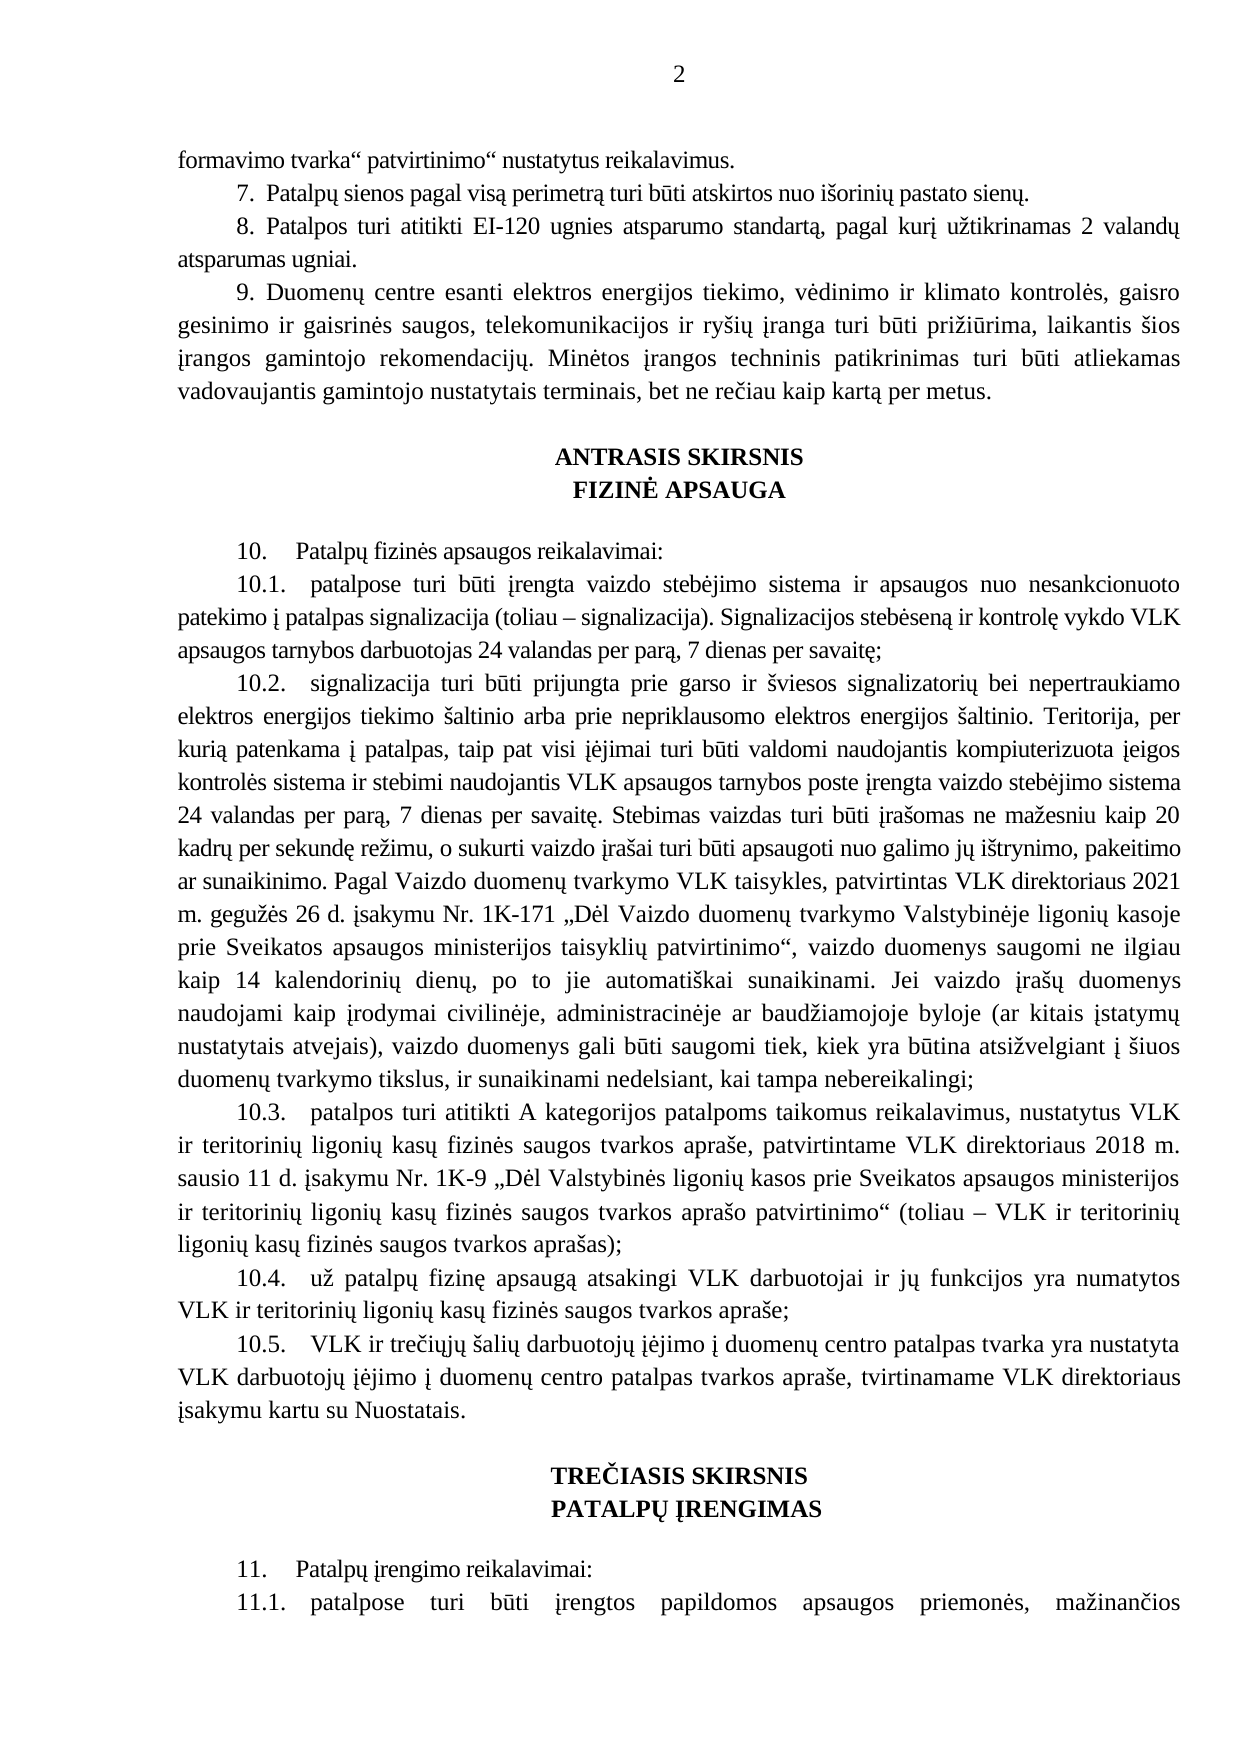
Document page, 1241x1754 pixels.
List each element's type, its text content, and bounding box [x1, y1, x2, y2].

text 8. Patalpos turi atitikti EI-120 ugnies atsparumo standartą, pagal kurį užtikrinamas 2 valandų atsparumas ugniai. [177, 211, 1181, 273]
text 10.3. patalpos turi atitikti A kategorijos patalpoms taikomus reikalavimus, nustatytus VLK ir teritorinių ligonių kasų fizinės saugos tvarkos apraše, patvirtintame VLK direktoriaus 2018 m. sausio 11 d. įsakymu Nr. 1K-9 „Dėl Valstybinės ligonių kasos prie Sveikatos apsaugos ministerijos ir teritorinių ligonių kasų fizinės saugos tvarkos aprašo patvirtinimo“ (toliau – VLK ir teritorinių ligonių kasų fizinės saugos tvarkos aprašas); [177, 1097, 1181, 1258]
text 11. Patalpų įrengimo reikalavimai: [177, 1554, 1181, 1583]
text 10.1. patalpose turi būti įrengta vaizdo stebėjimo sistema ir apsaugos nuo nesankcionuoto patekimo į patalpas signalizacija (toliau – signalizacija). Signalizacijos stebėseną ir kontrolę vykdo VLK apsaugos tarnybos darbuotojas 24 valandas per parą, 7 dienas per savaitę; [177, 569, 1181, 664]
text 10.2. signalizacija turi būti prijungta prie garso ir šviesos signalizatorių bei nepertraukiamo elektros energijos tiekimo šaltinio arba prie nepriklausomo elektros energijos šaltinio. Teritorija, per kurią patenkama į patalpas, taip pat visi įėjimai turi būti valdomi naudojantis kompiuterizuota įeigos kontrolės sistema ir stebimi naudojantis VLK apsaugos tarnybos poste įrengta vaizdo stebėjimo sistema 24 valandas per parą, 7 dienas per savaitę. Stebimas vaizdas turi būti įrašomas ne mažesniu kaip 20 kadrų per sekundę režimu, o sukurti vaizdo įrašai turi būti apsaugoti nuo galimo jų ištrynimo, pakeitimo ar sunaikinimo. Pagal Vaizdo duomenų tvarkymo VLK taisykles, patvirtintas VLK direktoriaus 2021 m. gegužės 26 d. įsakymu Nr. 1K-171 „Dėl Vaizdo duomenų tvarkymo Valstybinėje ligonių kasoje prie Sveikatos apsaugos ministerijos taisyklių patvirtinimo“, vaizdo duomenys saugomi ne ilgiau kaip 14 kalendorinių dienų, po to jie automatiškai sunaikinami. Jei vaizdo įrašų duomenys naudojami kaip įrodymai civilinėje, administracinėje ar baudžiamojoje byloje (ar kitais įstatymų nustatytais atvejais), vaizdo duomenys gali būti saugomi tiek, kiek yra būtina atsižvelgiant į šiuos duomenų tvarkymo tikslus, ir sunaikinami nedelsiant, kai tampa nebereikalingi; [177, 668, 1181, 1093]
text 10.5. VLK ir trečiųjų šalių darbuotojų įėjimo į duomenų centro patalpas tvarka yra nustatyta VLK darbuotojų įėjimo į duomenų centro patalpas tvarkos apraše, tvirtinamame VLK direktoriaus įsakymu kartu su Nuostatais. [177, 1329, 1181, 1423]
text formavimo tvarka“ patvirtinimo“ nustatytus reikalavimus. [177, 145, 1181, 174]
text FIZINĖ APSAUGA [177, 476, 1181, 504]
text PATALPŲ ĮRENGIMAS [177, 1494, 1181, 1522]
text 11.1. patalpose turi būti įrengtos papildomos apsaugos priemonės, mažinančios [177, 1587, 1181, 1616]
text 10.4. už patalpų fizinę apsaugą atsakingi VLK darbuotojai ir jų funkcijos yra numatytos VLK ir teritorinių ligonių kasų fizinės saugos tvarkos apraše; [177, 1263, 1181, 1324]
text ANTRASIS SKIRSNIS [177, 442, 1181, 471]
text TREČIASIS SKIRSNIS [177, 1461, 1181, 1489]
text 9. Duomenų centre esanti elektros energijos tiekimo, vėdinimo ir klimato kontrolės, gaisro gesinimo ir gaisrinės saugos, telekomunikacijos ir ryšių įranga turi būti prižiūrima, laikantis šios įrangos gamintojo rekomendacijų. Minėtos įrangos techninis patikrinimas turi būti atliekamas vadovaujantis gamintojo nustatytais terminais, bet ne rečiau kaip kartą per metus. [177, 277, 1181, 405]
text 7. Patalpų sienos pagal visą perimetrą turi būti atskirtos nuo išorinių pastato sienų. [177, 178, 1181, 207]
text 10. Patalpų fizinės apsaugos reikalavimai: [177, 536, 1181, 565]
